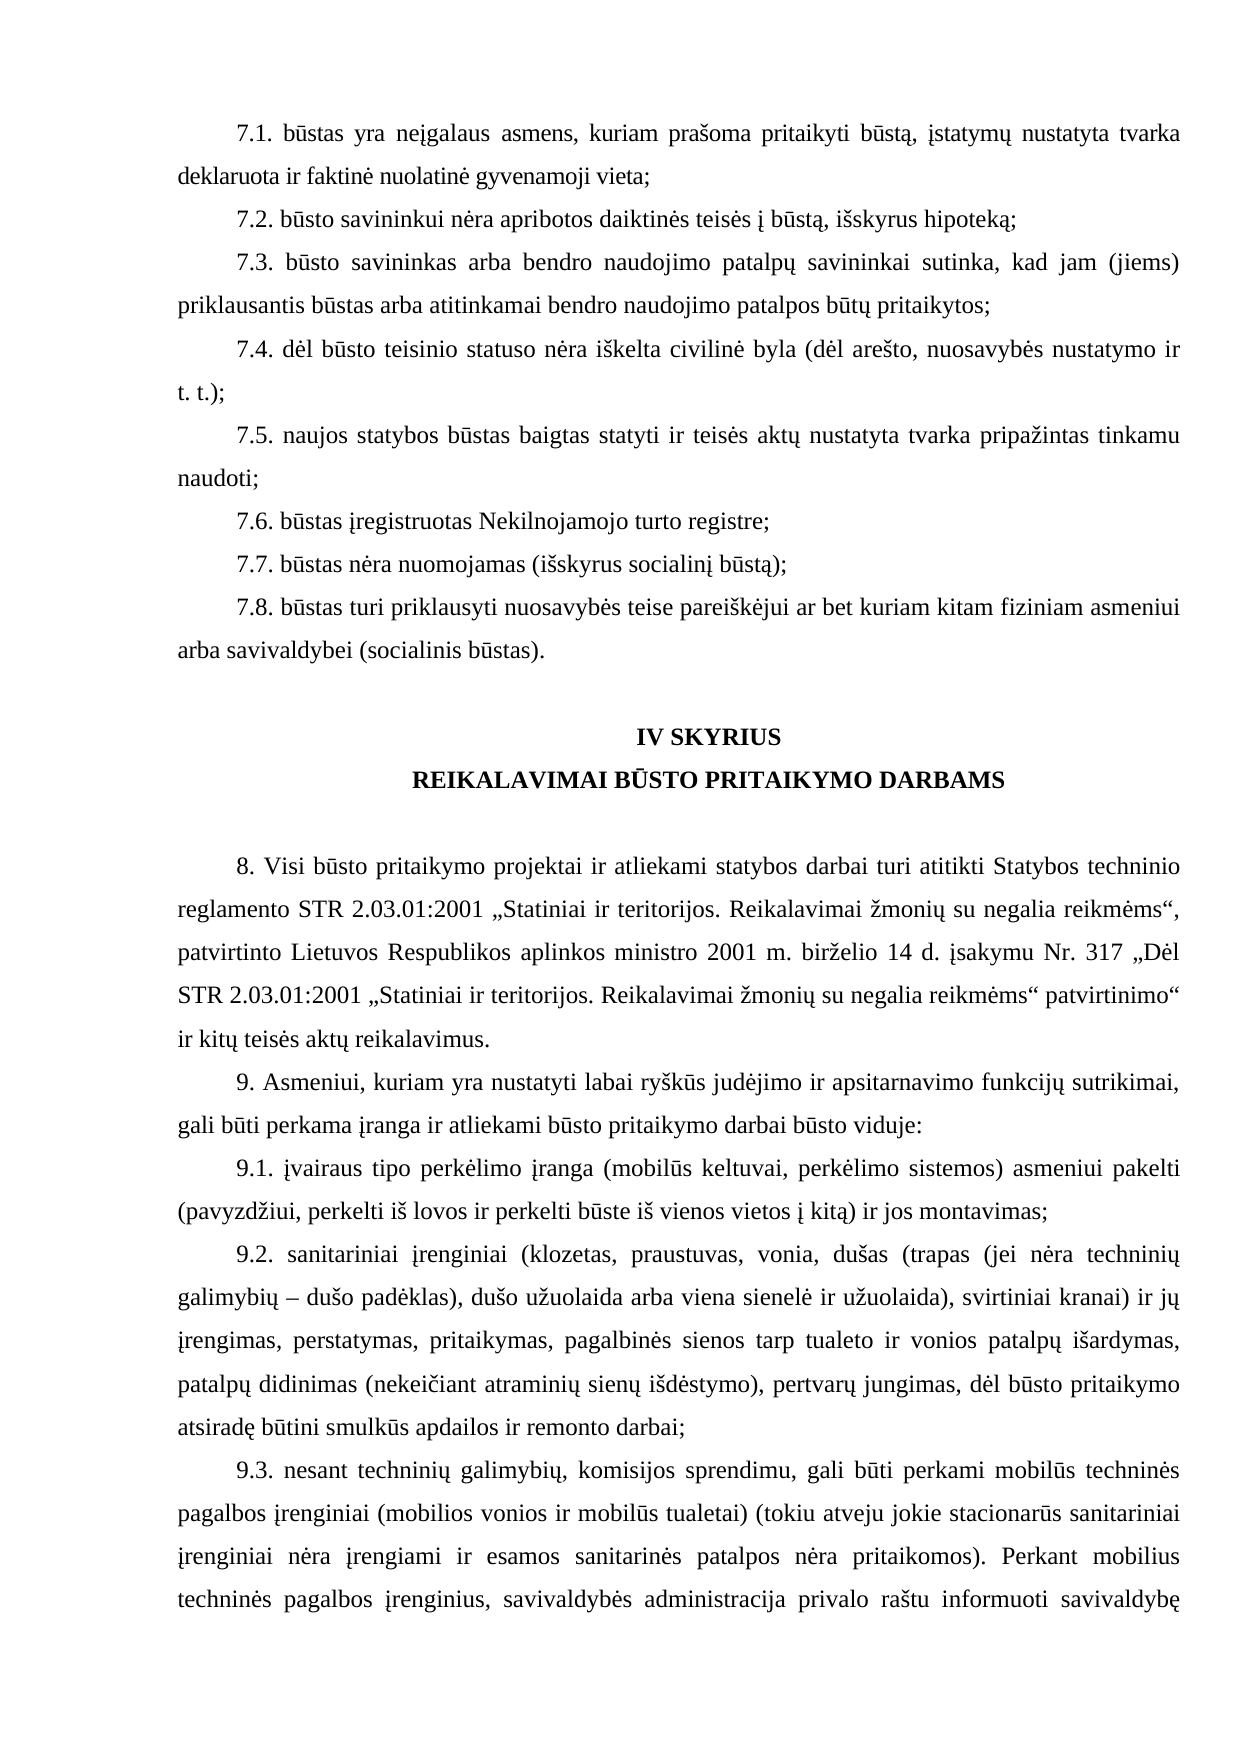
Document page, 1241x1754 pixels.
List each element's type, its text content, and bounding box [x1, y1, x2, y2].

text 9. Asmeniui, kuriam yra nustatyti labai ryškūs judėjimo ir apsitarnavimo funkcijų sutrikimai, gali būti perkama įranga ir atliekami būsto pritaikymo darbai būsto viduje: [177, 1067, 1181, 1139]
text 7.7. būstas nėra nuomojamas (išskyrus socialinį būstą); [177, 549, 1181, 578]
text REIKALAVIMAI Būsto pritaikymo DARBAMS [177, 765, 1181, 794]
text 7.2. būsto savininkui nėra apribotos daiktinės teisės į būstą, išskyrus hipoteką; [177, 204, 1181, 233]
text 9.1. įvairaus tipo perkėlimo įranga (mobilūs keltuvai, perkėlimo sistemos) asmeniui pakelti (pavyzdžiui, perkelti iš lovos ir perkelti būste iš vienos vietos į kitą) ir jos montavimas; [177, 1153, 1181, 1225]
text 7.5. naujos statybos būstas baigtas statyti ir teisės aktų nustatyta tvarka pripažintas tinkamu naudoti; [177, 420, 1181, 492]
text 9.2. sanitariniai įrenginiai (klozetas, praustuvas, vonia, dušas (trapas (jei nėra techninių galimybių – dušo padėklas), dušo užuolaida arba viena sienelė ir užuolaida), svirtiniai kranai) ir jų įrengimas, perstatymas, pritaikymas, pagalbinės sienos tarp tualeto ir vonios patalpų išardymas, patalpų didinimas (nekeičiant atraminių sienų išdėstymo), pertvarų jungimas, dėl būsto pritaikymo atsiradę būtini smulkūs apdailos ir remonto darbai; [177, 1239, 1181, 1441]
text 7.8. būstas turi priklausyti nuosavybės teise pareiškėjui ar bet kuriam kitam fiziniam asmeniui arba savivaldybei (socialinis būstas). [177, 592, 1181, 664]
text 7.4. dėl būsto teisinio statuso nėra iškelta civilinė byla (dėl arešto, nuosavybės nustatymo ir t. t.); [177, 334, 1181, 406]
text IV SKYRIUS [177, 722, 1181, 751]
text 8. Visi būsto pritaikymo projektai ir atliekami statybos darbai turi atitikti Statybos techninio reglamento STR 2.03.01:2001 „Statiniai ir teritorijos. Reikalavimai žmonių su negalia reikmėms“, patvirtinto Lietuvos Respublikos aplinkos ministro 2001 m. birželio 14 d. įsakymu Nr. 317 „Dėl STR 2.03.01:2001 „Statiniai ir teritorijos. Reikalavimai žmonių su negalia reikmėms“ patvirtinimo“ ir kitų teisės aktų reikalavimus. [177, 851, 1181, 1052]
text 7.1. būstas yra neįgalaus asmens, kuriam prašoma pritaikyti būstą, įstatymų nustatyta tvarka deklaruota ir faktinė nuolatinė gyvenamoji vieta; [177, 118, 1181, 190]
text 7.6. būstas įregistruotas Nekilnojamojo turto registre; [177, 506, 1181, 535]
text 7.3. būsto savininkas arba bendro naudojimo patalpų savininkai sutinka, kad jam (jiems) priklausantis būstas arba atitinkamai bendro naudojimo patalpos būtų pritaikytos; [177, 247, 1181, 319]
text 9.3. nesant techninių galimybių, komisijos sprendimu, gali būti perkami mobilūs techninės pagalbos įrenginiai (mobilios vonios ir mobilūs tualetai) (tokiu atveju jokie stacionarūs sanitariniai įrenginiai nėra įrengiami ir esamos sanitarinės patalpos nėra pritaikomos). Perkant mobilius techninės pagalbos įrenginius, savivaldybės administracija privalo raštu informuoti savivaldybę [177, 1455, 1181, 1613]
